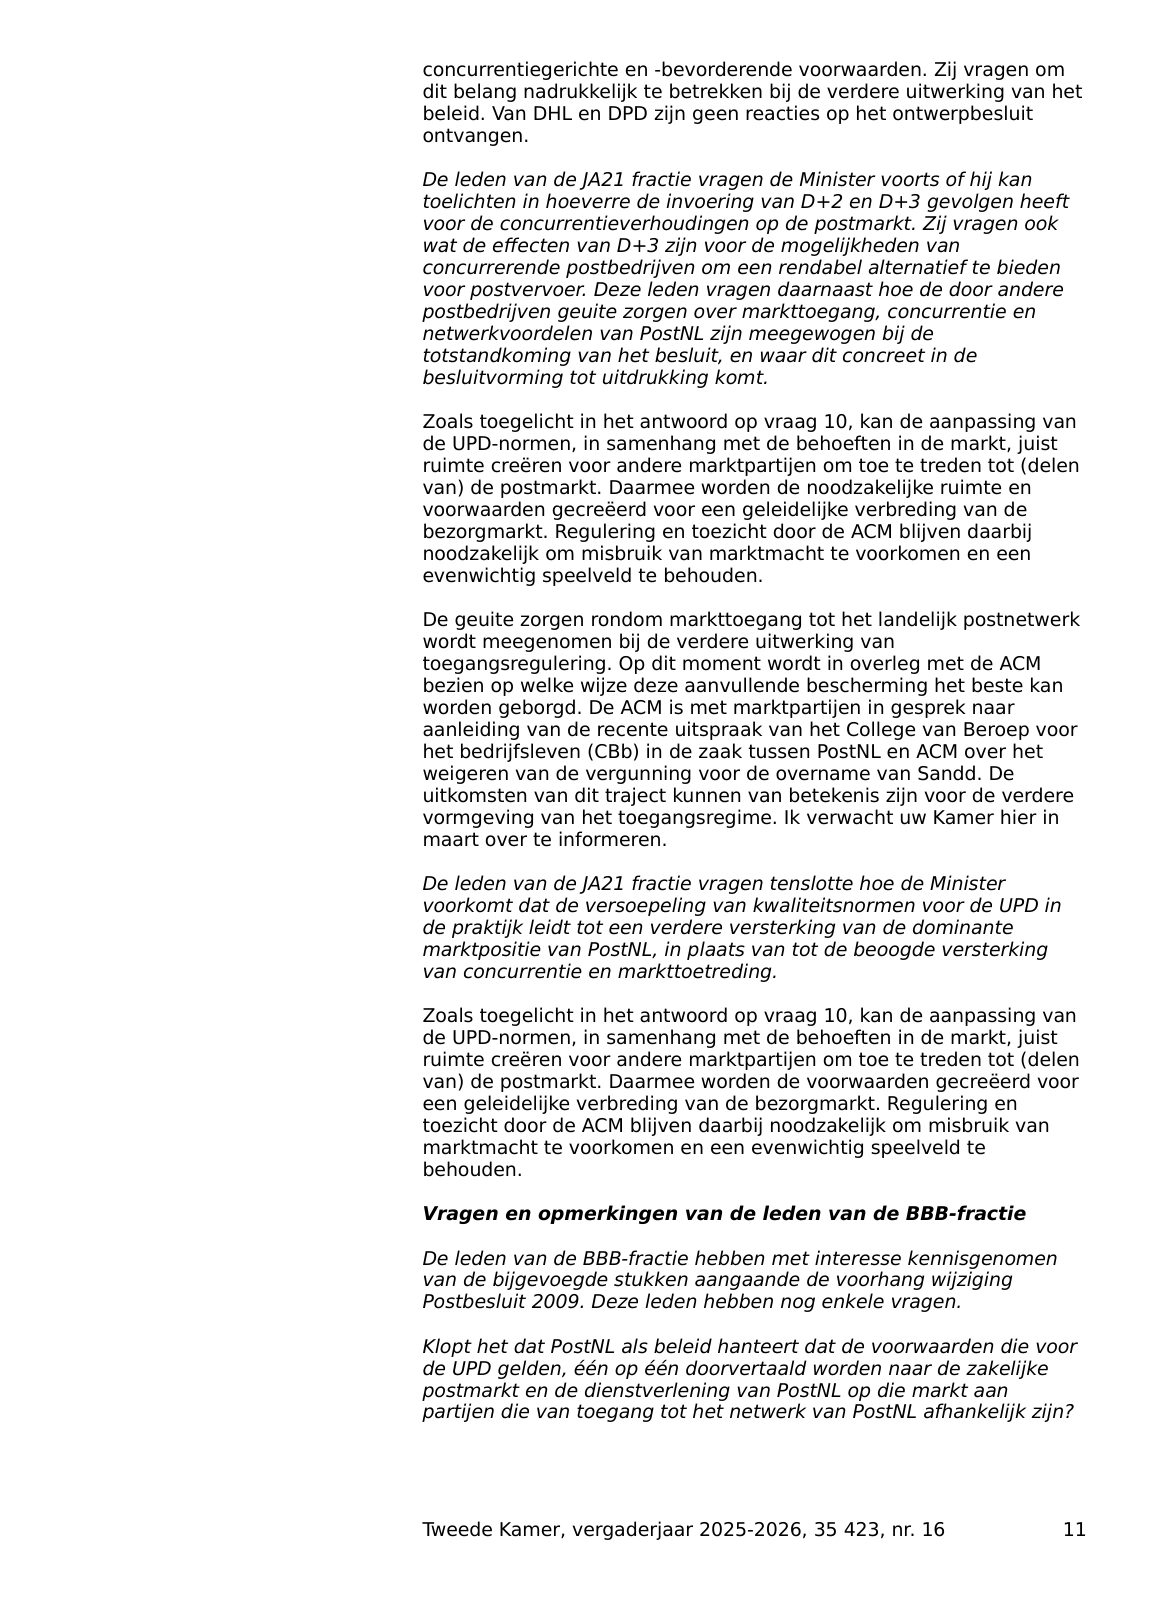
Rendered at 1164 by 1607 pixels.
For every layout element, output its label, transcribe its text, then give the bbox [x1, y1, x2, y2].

text Klopt het dat PostNL als beleid hanteert dat de voorwaarden die voor de UPD gelden, één op één doorvertaald worden naar de zakelijke postmarkt en de dienstverlening van PostNL op die markt aan partijen die van toegang tot het netwerk van PostNL afhankelijk zijn? [422, 1336, 1087, 1423]
subtitle Vragen en opmerkingen van de leden van de BBB-fractie [422, 1203, 1087, 1225]
text De leden van de BBB-fractie hebben met interesse kennisgenomen van de bijgevoegde stukken aangaande de voorhang wijziging Postbesluit 2009. Deze leden hebben nog enkele vragen. [422, 1247, 1087, 1313]
text De leden van de JA21 fractie vragen de Minister voorts of hij kan toelichten in hoeverre de invoering van D+2 en D+3 gevolgen heeft voor de concurrentieverhoudingen op de postmarkt. Zij vragen ook wat de effecten van D+3 zijn voor de mogelijkheden van concurrerende postbedrijven om een rendabel alternatief te bieden voor postvervoer. Deze leden vragen daarnaast hoe de door andere postbedrijven geuite zorgen over markttoegang, concurrentie en netwerkvoordelen van PostNL zijn meegewogen bij de totstandkoming van het besluit, en waar dit concreet in de besluitvorming tot uitdrukking komt. [422, 169, 1087, 389]
text Zoals toegelicht in het antwoord op vraag 10, kan de aanpassing van de UPD-normen, in samenhang met de behoeften in de markt, juist ruimte creëren voor andere marktpartijen om toe te treden tot (delen van) de postmarkt. Daarmee worden de voorwaarden gecreëerd voor een geleidelijke verbreding van de bezorgmarkt. Regulering en toezicht door de ACM blijven daarbij noodzakelijk om misbruik van marktmacht te voorkomen en een evenwichtig speelveld te behouden. [422, 1005, 1087, 1181]
text Zoals toegelicht in het antwoord op vraag 10, kan de aanpassing van de UPD-normen, in samenhang met de behoeften in de markt, juist ruimte creëren voor andere marktpartijen om toe te treden tot (delen van) de postmarkt. Daarmee worden de noodzakelijke ruimte en voorwaarden gecreëerd voor een geleidelijke verbreding van de bezorgmarkt. Regulering en toezicht door de ACM blijven daarbij noodzakelijk om misbruik van marktmacht te voorkomen en een evenwichtig speelveld te behouden. [422, 411, 1087, 587]
text De geuite zorgen rondom markttoegang tot het landelijk postnetwerk wordt meegenomen bij de verdere uitwerking van toegangsregulering. Op dit moment wordt in overleg met de ACM bezien op welke wijze deze aanvullende bescherming het beste kan worden geborgd. De ACM is met marktpartijen in gesprek naar aanleiding van de recente uitspraak van het College van Beroep voor het bedrijfsleven (CBb) in de zaak tussen PostNL en ACM over het weigeren van de vergunning voor de overname van Sandd. De uitkomsten van dit traject kunnen van betekenis zijn voor de verdere vormgeving van het toegangsregime. Ik verwacht uw Kamer hier in maart over te informeren. [422, 609, 1087, 851]
text concurrentiegerichte en -bevorderende voorwaarden. Zij vragen om dit belang nadrukkelijk te betrekken bij de verdere uitwerking van het beleid. Van DHL en DPD zijn geen reacties op het ontwerpbesluit ontvangen. [422, 59, 1087, 147]
text De leden van de JA21 fractie vragen tenslotte hoe de Minister voorkomt dat de versoepeling van kwaliteitsnormen voor de UPD in de praktijk leidt tot een verdere versterking van de dominante marktpositie van PostNL, in plaats van tot de beoogde versterking van concurrentie en markttoetreding. [422, 873, 1087, 983]
